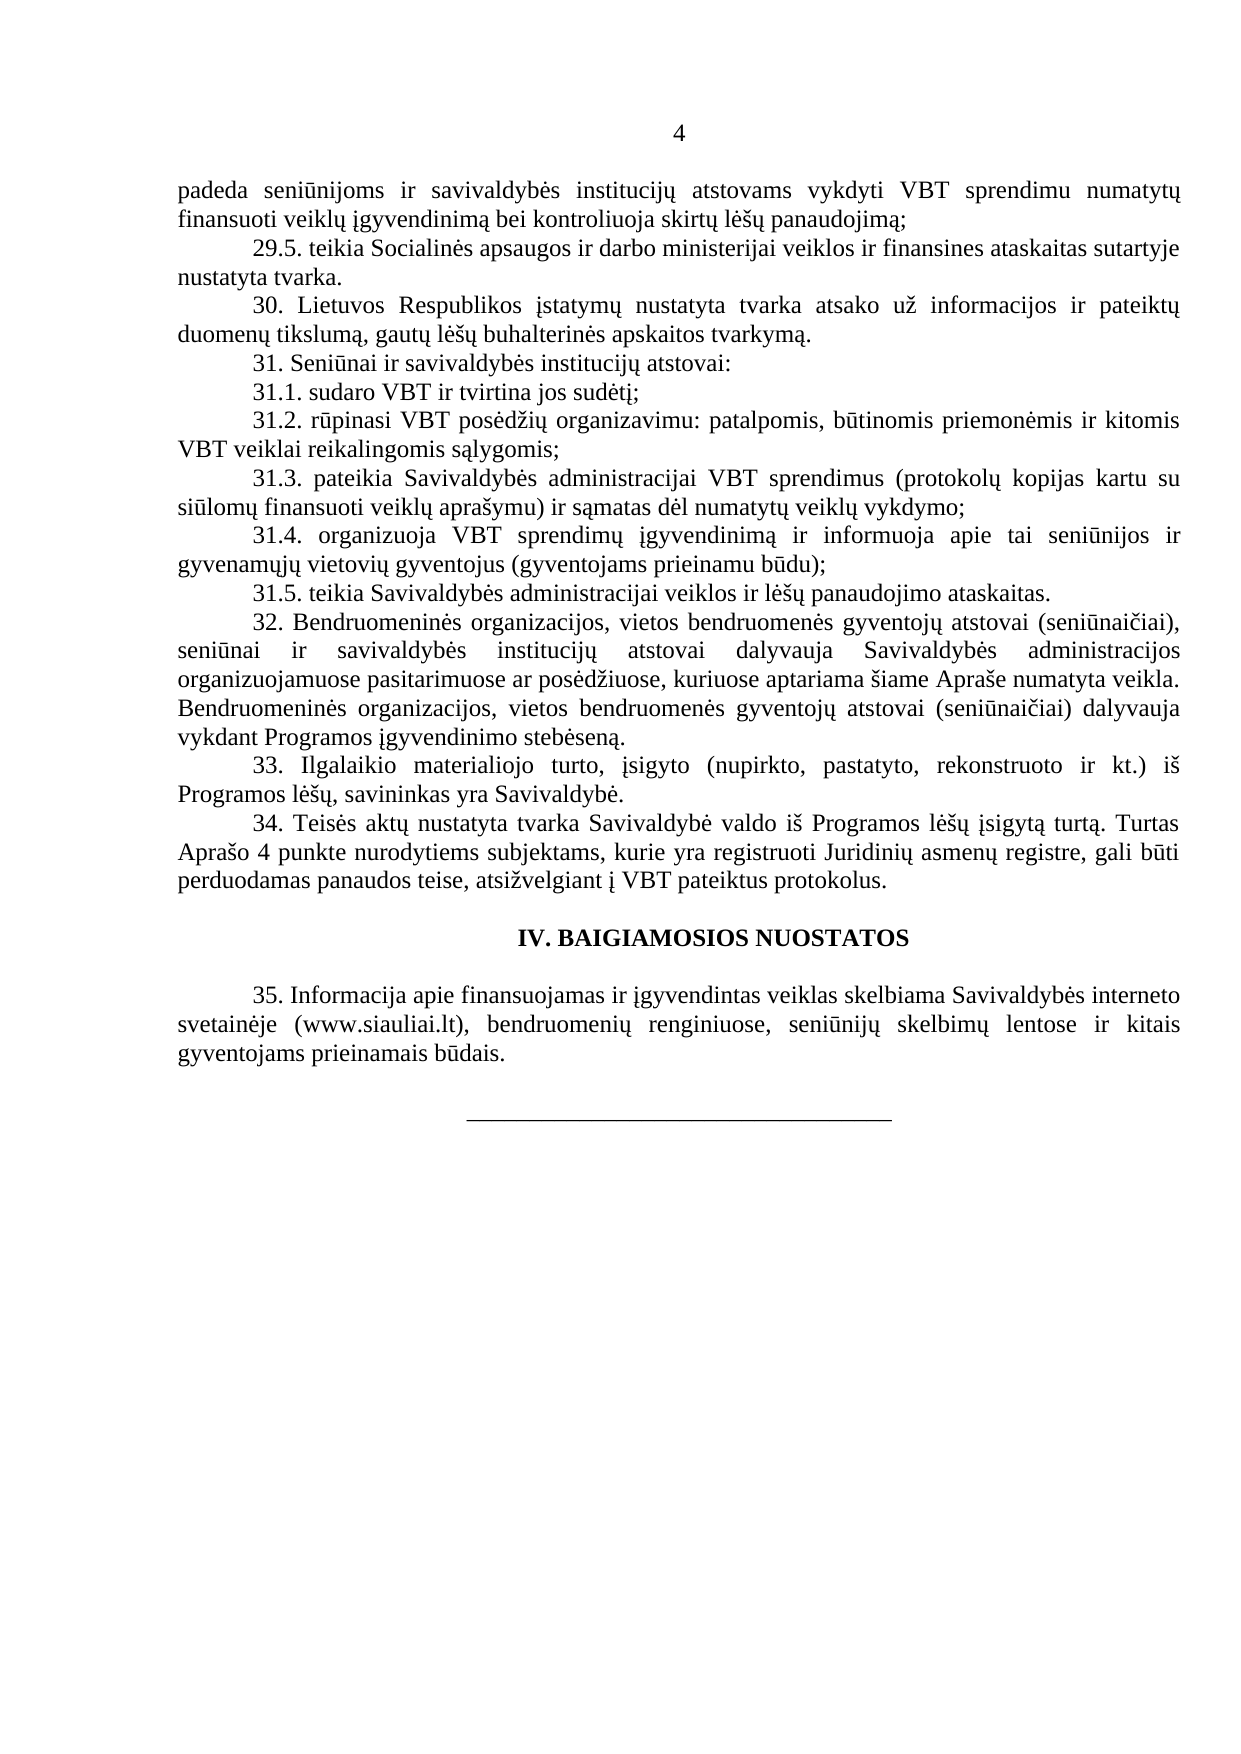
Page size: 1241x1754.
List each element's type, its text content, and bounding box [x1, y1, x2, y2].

text padeda seniūnijoms ir savivaldybės institucijų atstovams vykdyti VBT sprendimu numatytų finansuoti veiklų įgyvendinimą bei kontroliuoja skirtų lėšų panaudojimą; [177, 176, 1181, 233]
text 34. Teisės aktų nustatyta tvarka Savivaldybė valdo iš Programos lėšų įsigytą turtą. Turtas Aprašo 4 punkte nurodytiems subjektams, kurie yra registruoti Juridinių asmenų registre, gali būti perduodamas panaudos teise, atsižvelgiant į VBT pateiktus protokolus. [177, 808, 1181, 894]
text 31.2. rūpinasi VBT posėdžių organizavimu: patalpomis, būtinomis priemonėmis ir kitomis VBT veiklai reikalingomis sąlygomis; [177, 406, 1181, 463]
text 31.4. organizuoja VBT sprendimų įgyvendinimą ir informuoja apie tai seniūnijos ir gyvenamųjų vietovių gyventojus (gyventojams prieinamu būdu); [177, 521, 1181, 578]
text IV. BAIGIAMOSIOS NUOSTATOS [177, 923, 1181, 952]
text 29.5. teikia Socialinės apsaugos ir darbo ministerijai veiklos ir finansines ataskaitas sutartyje nustatyta tvarka. [177, 233, 1181, 291]
text 32. Bendruomeninės organizacijos, vietos bendruomenės gyventojų atstovai (seniūnaičiai), seniūnai ir savivaldybės institucijų atstovai dalyvauja Savivaldybės administracijos organizuojamuose pasitarimuose ar posėdžiuose, kuriuose aptariama šiame Apraše numatyta veikla. Bendruomeninės organizacijos, vietos bendruomenės gyventojų atstovai (seniūnaičiai) dalyvauja vykdant Programos įgyvendinimo stebėseną. [177, 607, 1181, 751]
text 33. Ilgalaikio materialiojo turto, įsigyto (nupirkto, pastatyto, rekonstruoto ir kt.) iš Programos lėšų, savininkas yra Savivaldybė. [177, 751, 1181, 808]
text 31. Seniūnai ir savivaldybės institucijų atstovai: [177, 348, 1181, 377]
text 31.1. sudaro VBT ir tvirtina jos sudėtį; [177, 377, 1181, 406]
text 31.5. teikia Savivaldybės administracijai veiklos ir lėšų panaudojimo ataskaitas. [177, 578, 1181, 607]
text __________________________________ [177, 1096, 1181, 1124]
text 31.3. pateikia Savivaldybės administracijai VBT sprendimus (protokolų kopijas kartu su siūlomų finansuoti veiklų aprašymu) ir sąmatas dėl numatytų veiklų vykdymo; [177, 463, 1181, 521]
text 35. Informacija apie finansuojamas ir įgyvendintas veiklas skelbiama Savivaldybės interneto svetainėje (www.siauliai.lt), bendruomenių renginiuose, seniūnijų skelbimų lentose ir kitais gyventojams prieinamais būdais. [177, 981, 1181, 1067]
text 30. Lietuvos Respublikos įstatymų nustatyta tvarka atsako už informacijos ir pateiktų duomenų tikslumą, gautų lėšų buhalterinės apskaitos tvarkymą. [177, 291, 1181, 348]
